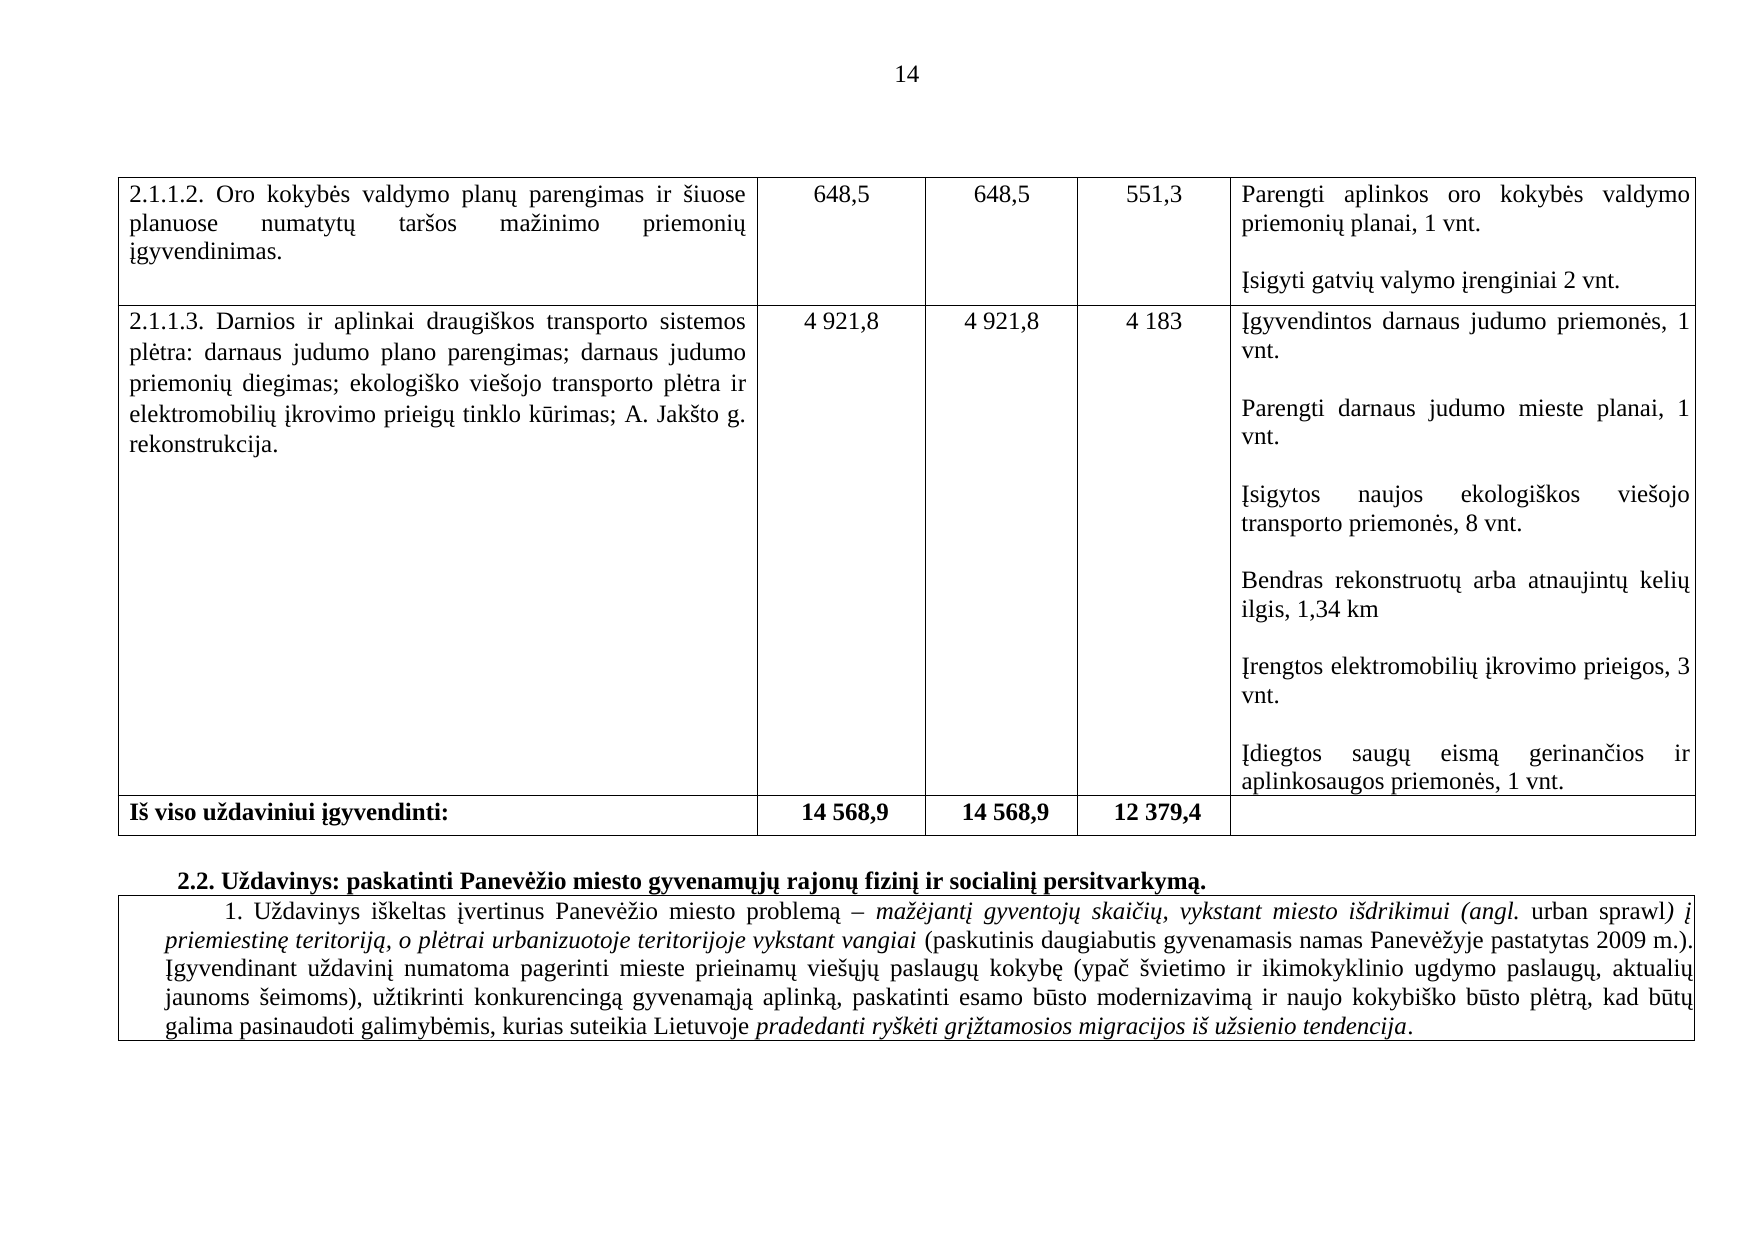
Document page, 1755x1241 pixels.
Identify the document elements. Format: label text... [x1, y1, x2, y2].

table_cell 2.1.1.3. Darnios ir aplinkai draugiškos transporto sistemos plėtra: darnaus judumo plano parengimas; darnaus judumo priemonių diegimas; ekologiško viešojo transporto plėtra ir elektromobilių įkrovimo prieigų tinklo kūrimas; A. Jakšto g. rekonstrukcija. [119, 306, 757, 795]
table_cell Iš viso uždaviniui įgyvendinti: [119, 796, 757, 834]
table_cell 551,3 [1078, 178, 1230, 305]
table_cell 648,5 [926, 178, 1077, 305]
table_cell 14 568,9 [758, 796, 925, 834]
table_cell 12 379,4 [1078, 796, 1230, 834]
table_cell 4 921,8 [926, 306, 1077, 795]
subtitle 2.2. Uždavinys: paskatinti Panevėžio miesto gyvenamųjų rajonų fizinį ir socialinį persitvarkymą. [177, 866, 1695, 895]
table_cell 4 183 [1078, 306, 1230, 795]
table_cell 648,5 [758, 178, 925, 305]
table_cell 14 568,9 [926, 796, 1077, 834]
table_cell 2.1.1.2. Oro kokybės valdymo planų parengimas ir šiuose planuose numatytų taršos mažinimo priemonių įgyvendinimas. [119, 178, 757, 305]
table_cell 4 921,8 [758, 306, 925, 795]
table_cell Įgyvendintos darnaus judumo priemonės, 1 vnt. Parengti darnaus judumo mieste planai, 1 vnt. Įsigytos naujos ekologiškos viešojo transporto priemonės, 8 vnt. Bendras rekonstruotų arba atnaujintų kelių ilgis, 1,34 km Įrengtos elektromobilių įkrovimo prieigos, 3 vnt. Įdiegtos saugų eismą gerinančios ir aplinkosaugos priemonės, 1 vnt. [1231, 306, 1695, 795]
table_cell [1231, 796, 1695, 834]
text 1. Uždavinys iškeltas įvertinus Panevėžio miesto problemą – mažėjantį gyventojų skaičių, vykstant miesto išdrikimui (angl. urban sprawl) į priemiestinę teritoriją, o plėtrai urbanizuotoje teritorijoje vykstant vangiai (paskutinis daugiabutis gyvenamasis namas Panevėžyje pastatytas 2009 m.). Įgyvendinant uždavinį numatoma pagerinti mieste prieinamų viešųjų paslaugų kokybę (ypač švietimo ir ikimokyklinio ugdymo paslaugų, aktualių jaunoms šeimoms), užtikrinti konkurencingą gyvenamąją aplinką, paskatinti esamo būsto modernizavimą ir naujo kokybiško būsto plėtrą, kad būtų galima pasinaudoti galimybėmis, kurias suteikia Lietuvoje pradedanti ryškėti grįžtamosios migracijos iš užsienio tendencija. [119, 896, 1694, 1040]
table_cell Parengti aplinkos oro kokybės valdymo priemonių planai, 1 vnt. Įsigyti gatvių valymo įrenginiai 2 vnt. [1231, 178, 1695, 305]
